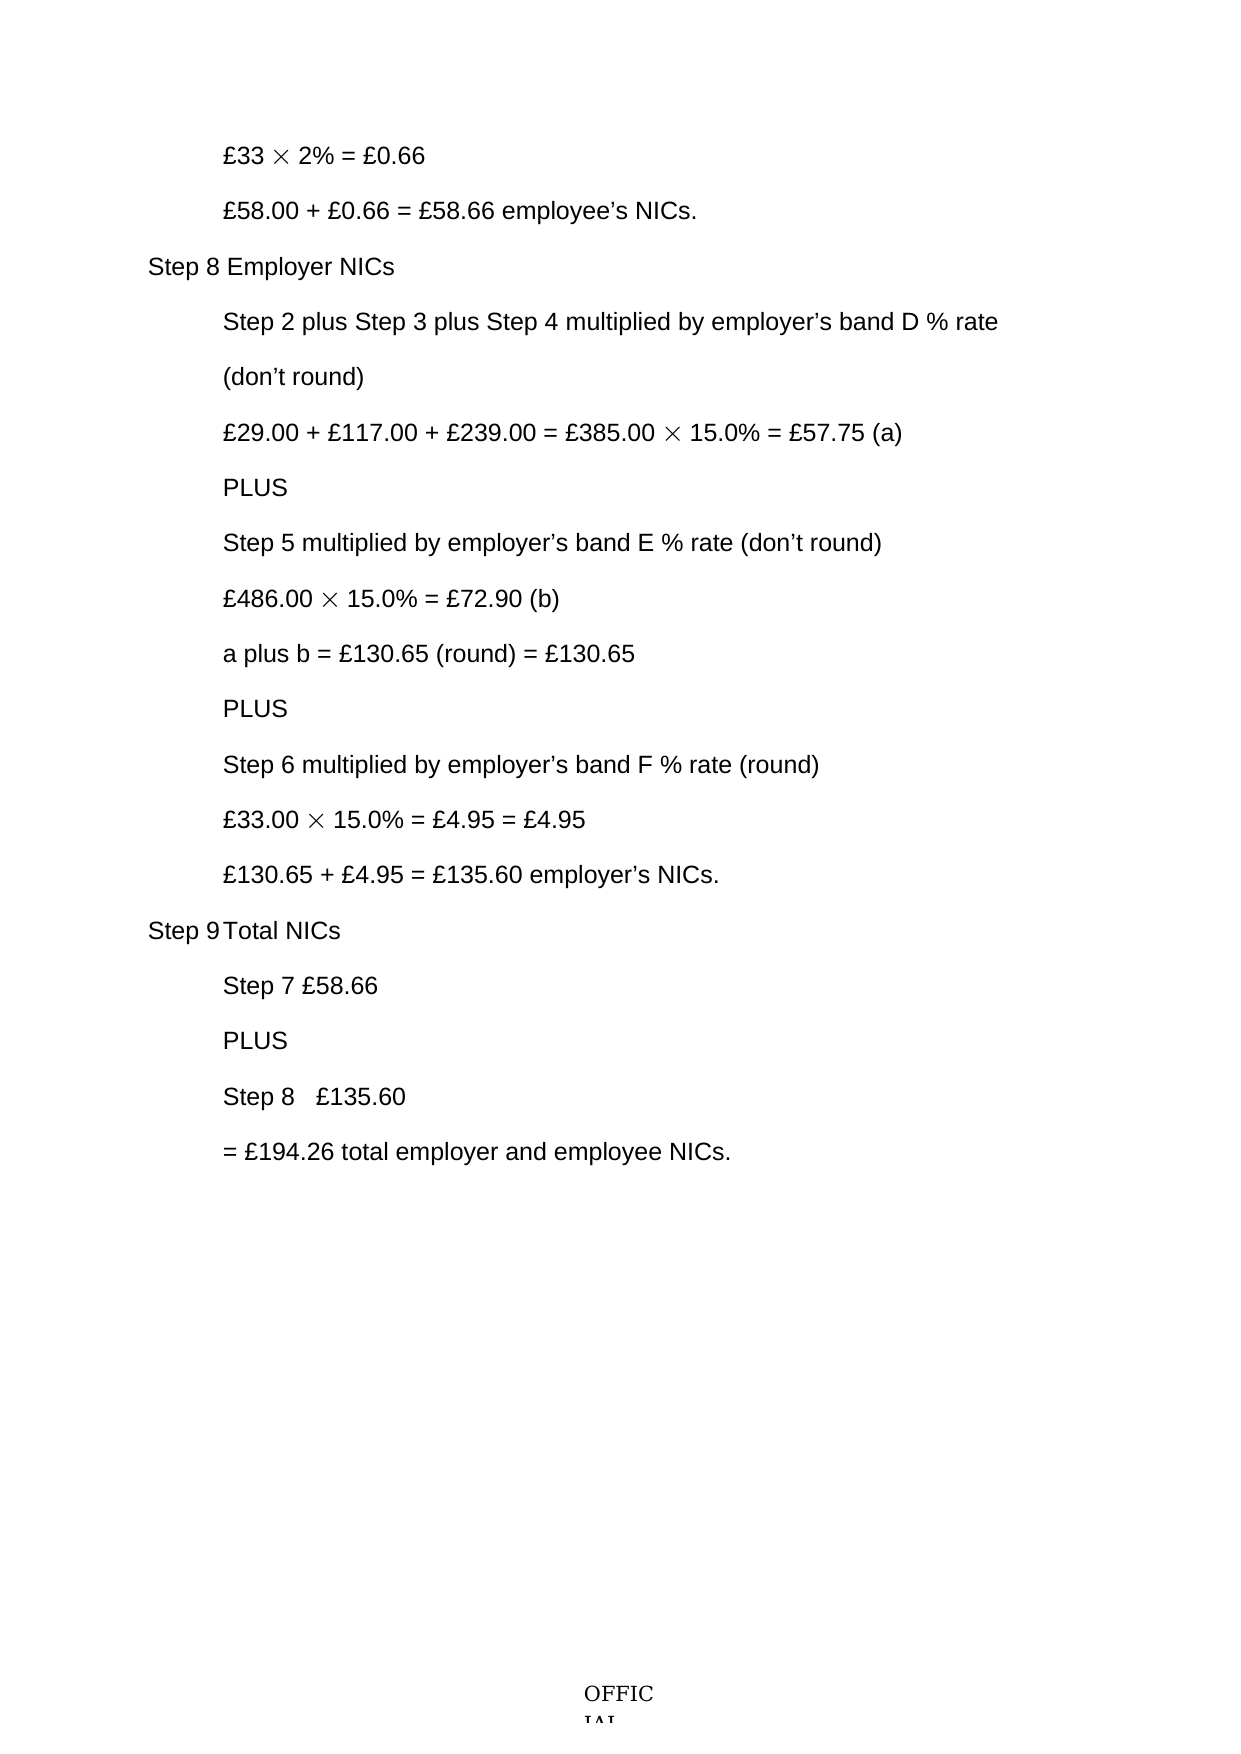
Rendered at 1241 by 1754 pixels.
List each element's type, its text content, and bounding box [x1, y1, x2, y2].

text £33  2% = £0.66 [146, 141, 1124, 170]
text £58.00 + £0.66 = £58.66 employee’s NICs. [146, 196, 1124, 225]
text £130.65 + £4.95 = £135.60 employer’s NICs. [148, 860, 1124, 889]
text PLUS [148, 1026, 1124, 1055]
text Step 5 multiplied by employer’s band E % rate (don’t round) [148, 528, 1124, 557]
text Step 8 £135.60 [148, 1082, 1124, 1110]
text Step 7 £58.66 [148, 971, 1124, 1000]
text a plus b = £130.65 (round) = £130.65 [148, 639, 1124, 668]
text £33.00  15.0% = £4.95 = £4.95 [148, 805, 1124, 834]
text (don’t round) [148, 362, 1124, 391]
text Step 9 Total NICs [148, 916, 1124, 944]
text £29.00 + £117.00 + £239.00 = £385.00  15.0% = £57.75 (a) [148, 418, 1124, 446]
text PLUS [148, 473, 1124, 502]
text Step 8 Employer NICs [148, 252, 1124, 280]
text PLUS [148, 694, 1124, 723]
text Step 6 multiplied by employer’s band F % rate (round) [148, 750, 1124, 778]
text = £194.26 total employer and employee NICs. [148, 1137, 1124, 1166]
text £486.00  15.0% = £72.90 (b) [148, 584, 1124, 612]
text Step 2 plus Step 3 plus Step 4 multiplied by employer’s band D % rate [148, 307, 1124, 336]
